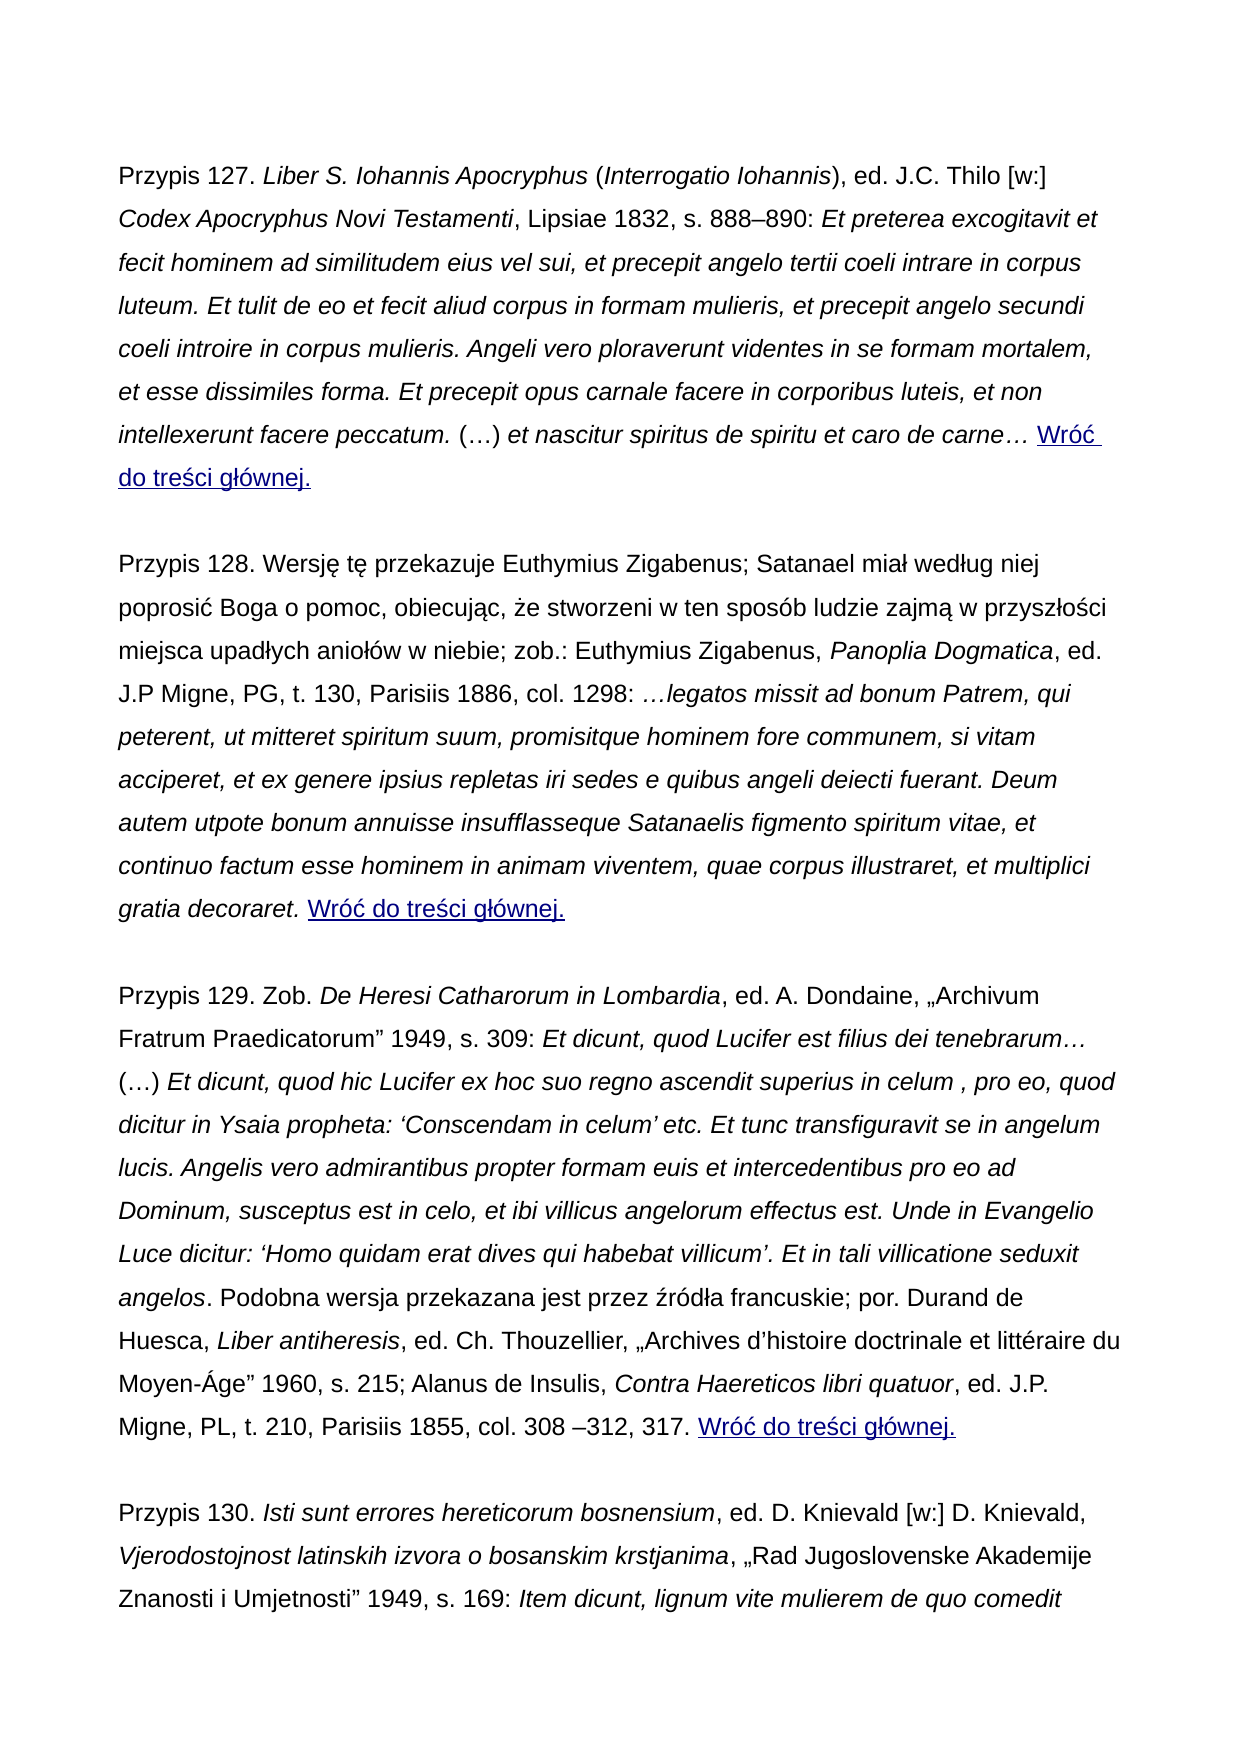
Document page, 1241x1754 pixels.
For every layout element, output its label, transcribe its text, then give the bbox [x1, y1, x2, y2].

text Przypis 129. Zob. De Heresi Catharorum in Lombardia, ed. A. Dondaine, „Archivum Fratrum Praedicatorum” 1949, s. 309: Et dicunt, quod Lucifer est filius dei tenebrarum… (…) Et dicunt, quod hic Lucifer ex hoc suo regno ascendit superius in celum , pro eo, quod dicitur in Ysaia propheta: ‘Conscendam in celum’ etc. Et tunc transfiguravit se in angelum lucis. Angelis vero admirantibus propter formam euis et intercedentibus pro eo ad Dominum, susceptus est in celo, et ibi villicus angelorum effectus est. Unde in Evangelio Luce dicitur: ‘Homo quidam erat dives qui habebat villicum’. Et in tali villicatione seduxit angelos. Podobna wersja przekazana jest przez źródła francuskie; por. Durand de Huesca, Liber antiheresis, ed. Ch. Thouzellier, „Archives d’histoire doctrinale et littéraire du Moyen-Áge” 1960, s. 215; Alanus de Insulis, Contra Haereticos libri quatuor, ed. J.P. Migne, PL, t. 210, Parisiis 1855, col. 308 –312, 317. Wróć do treści głównej. [118, 981, 1122, 1441]
text Przypis 128. Wersję tę przekazuje Euthymius Zigabenus; Satanael miał według niej poprosić Boga o pomoc, obiecując, że stworzeni w ten sposób ludzie zajmą w przyszłości miejsca upadłych aniołów w niebie; zob.: Euthymius Zigabenus, Panoplia Dogmatica, ed. J.P Migne, PG, t. 130, Parisiis 1886, col. 1298: …legatos missit ad bonum Patrem, qui peterent, ut mitteret spiritum suum, promisitque hominem fore communem, si vitam acciperet, et ex genere ipsius repletas iri sedes e quibus angeli deiecti fuerant. Deum autem utpote bonum annuisse insufflasseque Satanaelis figmento spiritum vitae, et continuo factum esse hominem in animam viventem, quae corpus illustraret, et multiplici gratia decoraret. Wróć do treści głównej. [118, 549, 1122, 923]
text Przypis 127. Liber S. Iohannis Apocryphus (Interrogatio Iohannis), ed. J.C. Thilo [w:] Codex Apocryphus Novi Testamenti, Lipsiae 1832, s. 888–890: Et preterea excogitavit et fecit hominem ad similitudem eius vel sui, et precepit angelo tertii coeli intrare in corpus luteum. Et tulit de eo et fecit aliud corpus in formam mulieris, et precepit angelo secundi coeli introire in corpus mulieris. Angeli vero ploraverunt videntes in se formam mortalem, et esse dissimiles forma. Et precepit opus carnale facere in corporibus luteis, et non intellexerunt facere peccatum. (…) et nascitur spiritus de spiritu et caro de carne… Wróć do treści głównej. [118, 161, 1122, 492]
text Przypis 130. Isti sunt errores hereticorum bosnensium, ed. D. Knievald [w:] D. Knievald, Vjerodostojnost latinskih izvora o bosanskim krstjanima, „Rad Jugoslovenske Akademije Znanosti i Umjetnosti” 1949, s. 169: Item dicunt, lignum vite mulierem de quo comedit [118, 1498, 1122, 1613]
